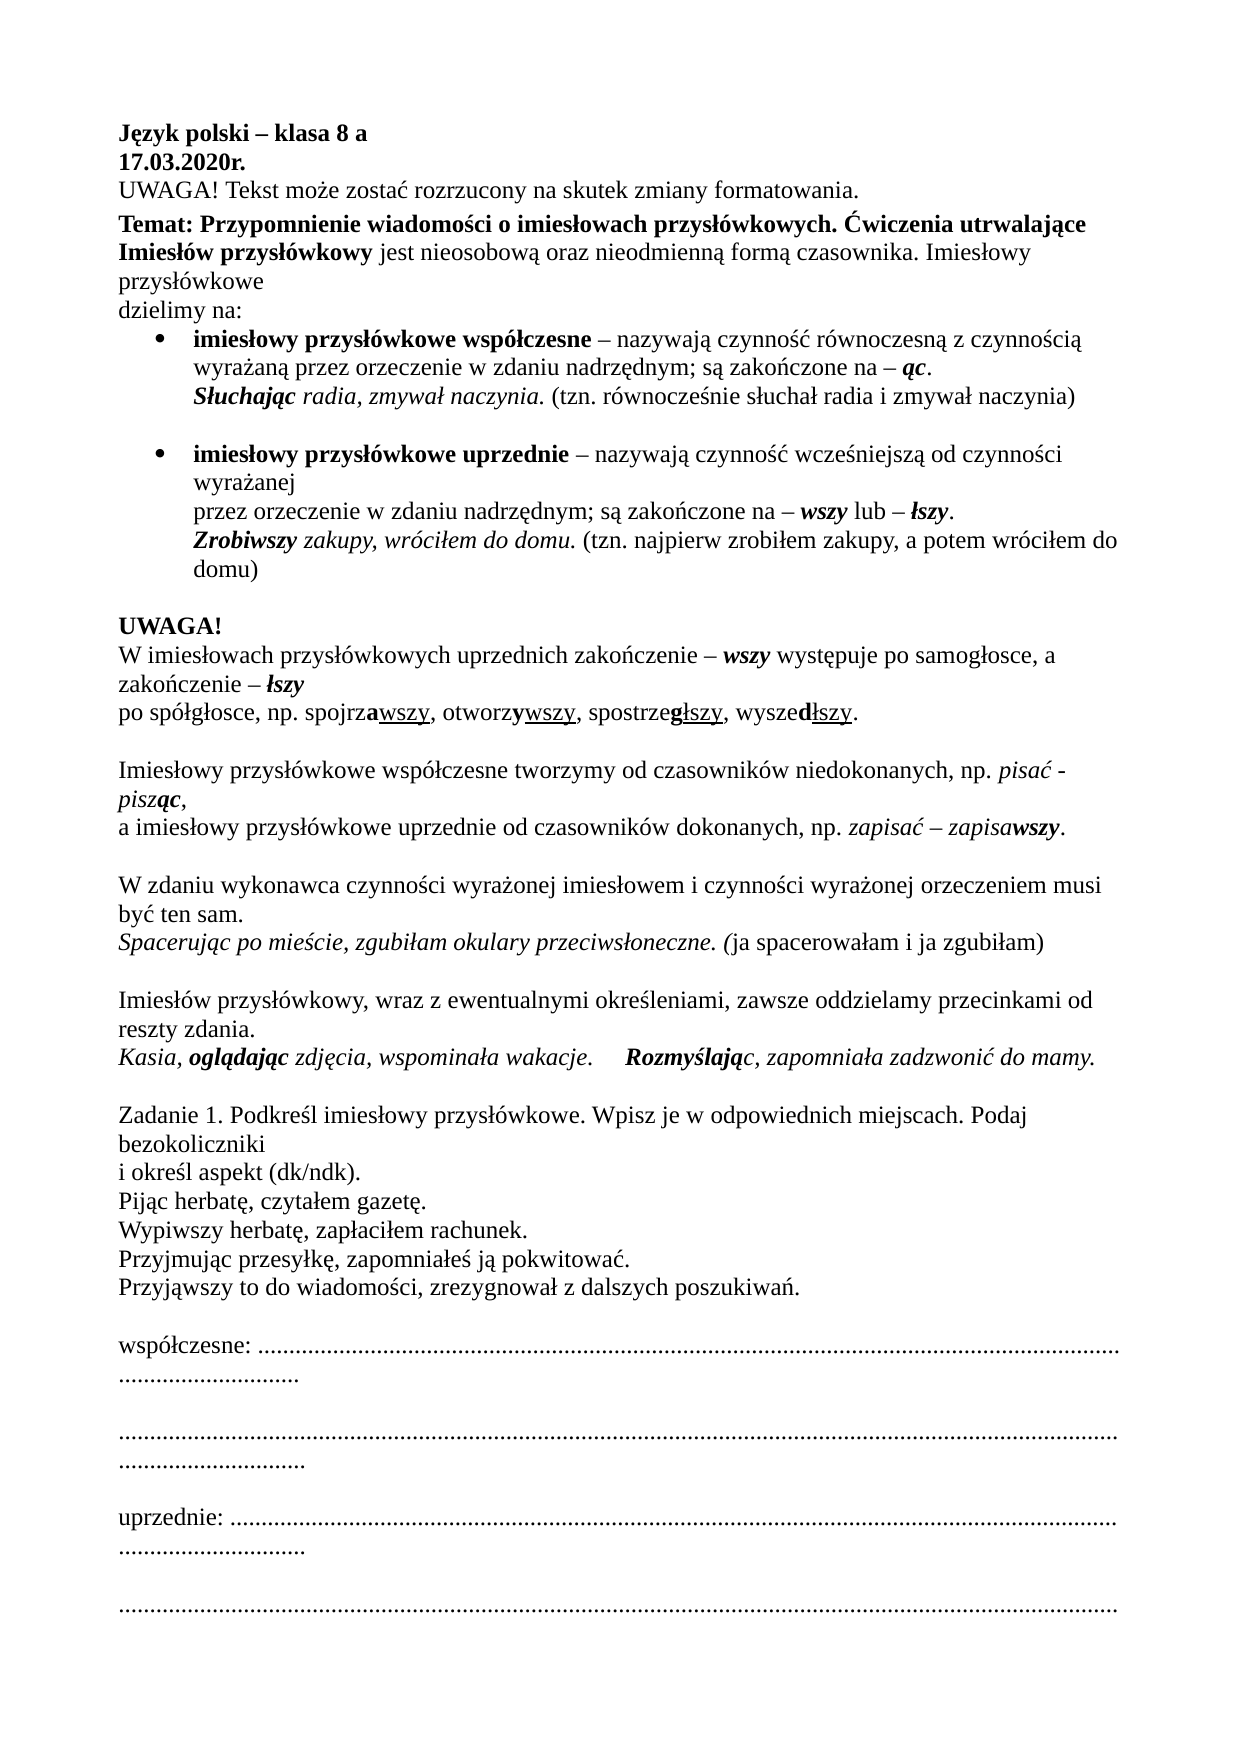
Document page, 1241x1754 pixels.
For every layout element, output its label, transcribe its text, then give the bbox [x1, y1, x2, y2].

text Słuchając radia, zmywał naczynia. (tzn. równocześnie słuchał radia i zmywał naczynia) [193, 381, 1122, 410]
text Wypiwszy herbatę, zapłaciłem rachunek. [118, 1215, 1122, 1244]
text współczesne: ....................................................................................................................................................................... [118, 1330, 1122, 1387]
text ................................................................................................................................................................ [118, 1589, 1122, 1617]
text Pijąc herbatę, czytałem gazetę. [118, 1186, 1122, 1215]
text Spacerując po mieście, zgubiłam okulary przeciwsłoneczne. (ja spacerowałam i ja zgubiłam) [118, 927, 1122, 956]
text W imiesłowach przysłówkowych uprzednich zakończenie – wszy występuje po samogłosce, a zakończenie – łszy po spółgłosce, np. spojrzawszy, otworzywszy, spostrzegłszy, wyszedłszy. [118, 640, 1122, 726]
text Przyjąwszy to do wiadomości, zrezygnował z dalszych poszukiwań. [118, 1272, 1122, 1301]
text .............................................................................................................................................................................................. [118, 1416, 1122, 1474]
text Przyjmując przesyłkę, zapomniałeś ją pokwitować. [118, 1244, 1122, 1272]
list imiesłowy przysłówkowe współczesne – nazywają czynność równoczesną z czynnością [156, 324, 1122, 352]
text UWAGA! Tekst może zostać rozrzucony na skutek zmiany formatowania. [118, 176, 1122, 204]
text Kasia, oglądając zdjęcia, wspominała wakacje. Rozmyślając, zapomniała zadzwonić do mamy. [118, 1042, 1122, 1071]
text W zdaniu wykonawca czynności wyrażonej imiesłowem i czynności wyrażonej orzeczeniem musi być ten sam. [118, 870, 1122, 927]
text Temat: Przypomnienie wiadomości o imiesłowach przysłówkowych. Ćwiczenia utrwalające [118, 209, 1122, 237]
text UWAGA! [118, 611, 1122, 640]
text Język polski – klasa 8 a 17.03.2020r. [118, 118, 1122, 176]
text wyrażaną przez orzeczenie w zdaniu nadrzędnym; są zakończone na – ąc. [193, 352, 1122, 381]
text Imiesłów przysłówkowy, wraz z ewentualnymi określeniami, zawsze oddzielamy przecinkami od reszty zdania. [118, 985, 1122, 1042]
text Imiesłowy przysłówkowe współczesne tworzymy od czasowników niedokonanych, np. pisać - pisząc, a imiesłowy przysłówkowe uprzednie od czasowników dokonanych, np. zapisać – zapisawszy. [118, 755, 1122, 841]
text Imiesłów przysłówkowy jest nieosobową oraz nieodmienną formą czasownika. Imiesłowy przysłówkowe dzielimy na: [118, 237, 1122, 324]
list imiesłowy przysłówkowe uprzednie – nazywają czynność wcześniejszą od czynności wyrażanej przez orzeczenie w zdaniu nadrzędnym; są zakończone na – wszy lub – łszy. Zrobiwszy zakupy, wróciłem do domu. (tzn. najpierw zrobiłem zakupy, a potem wróciłem do domu) [156, 439, 1122, 582]
text Zadanie 1. Podkreśl imiesłowy przysłówkowe. Wpisz je w odpowiednich miejscach. Podaj bezokoliczniki i określ aspekt (dk/ndk). [118, 1100, 1122, 1186]
text uprzednie: ............................................................................................................................................................................ [118, 1502, 1122, 1560]
